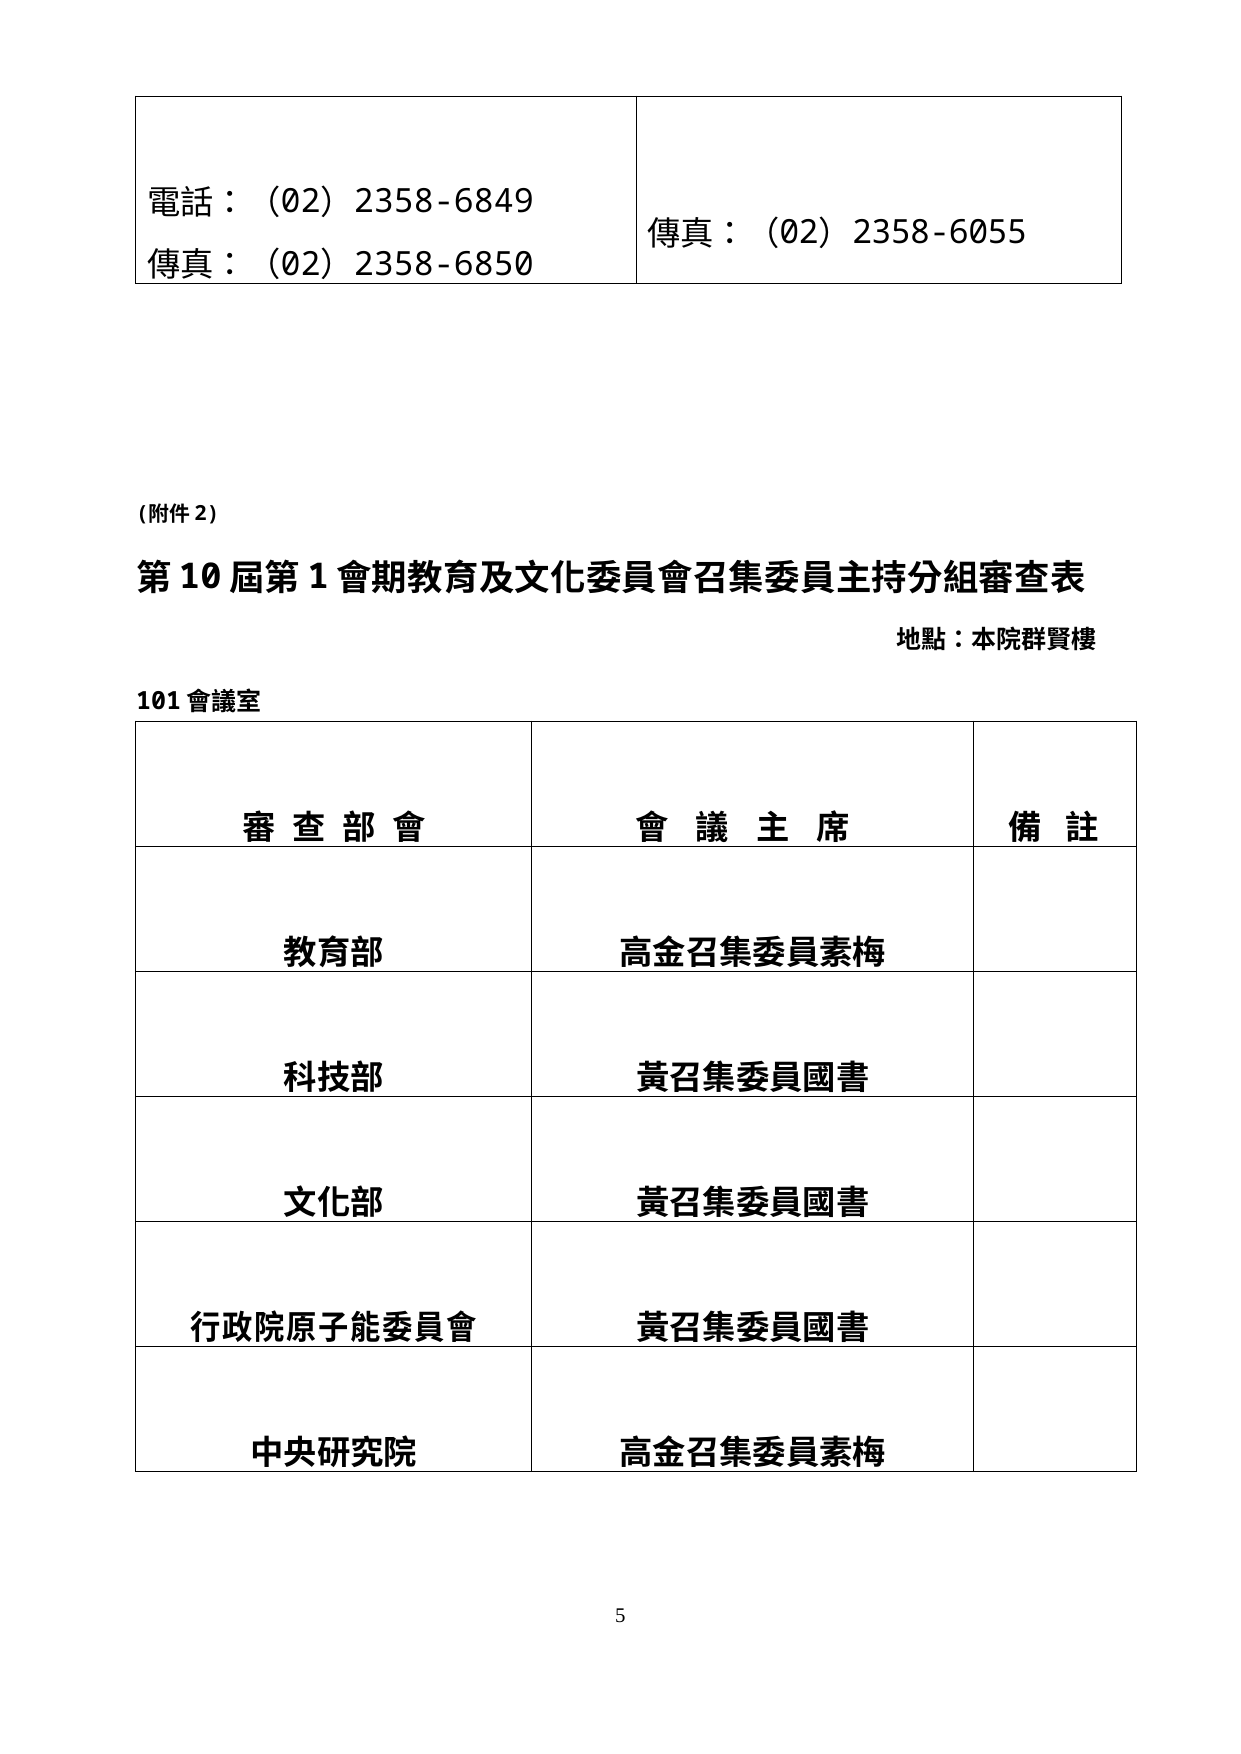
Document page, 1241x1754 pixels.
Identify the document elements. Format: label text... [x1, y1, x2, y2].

table_cell 文化部 [136, 1097, 531, 1221]
table_cell [974, 1347, 1136, 1471]
text 地點：本院群賢樓101會議室 [136, 596, 1104, 721]
table_cell 黃召集委員國書 [532, 1097, 973, 1221]
table_cell 中央研究院 [136, 1347, 531, 1471]
table_cell [974, 1097, 1136, 1221]
table_cell 高金召集委員素梅 [532, 1347, 973, 1471]
table_cell 黃召集委員國書 [532, 1222, 973, 1346]
table_cell [974, 1222, 1136, 1346]
table_cell 行政院原子能委員會 [136, 1222, 531, 1346]
table_header 備 註 [974, 722, 1136, 846]
table_cell 高金召集委員素梅 [532, 847, 973, 971]
table_cell 教育部 [136, 847, 531, 971]
table_header 審 查 部 會 [136, 722, 531, 846]
table_cell 黃召集委員國書 [532, 972, 973, 1096]
table_cell 科技部 [136, 972, 531, 1096]
text (附件2) [136, 408, 1104, 533]
table_cell 電話：（02）2358-6849 傳真：（02）2358-6850 [136, 97, 636, 283]
table_header 會 議 主 席 [532, 722, 973, 846]
text 第10屆第1會期教育及文化委員會召集委員主持分組審查表 [136, 533, 1104, 596]
table_cell [974, 972, 1136, 1096]
table_cell [974, 847, 1136, 971]
table_cell 傳真：（02）2358-6055 [637, 97, 1121, 283]
